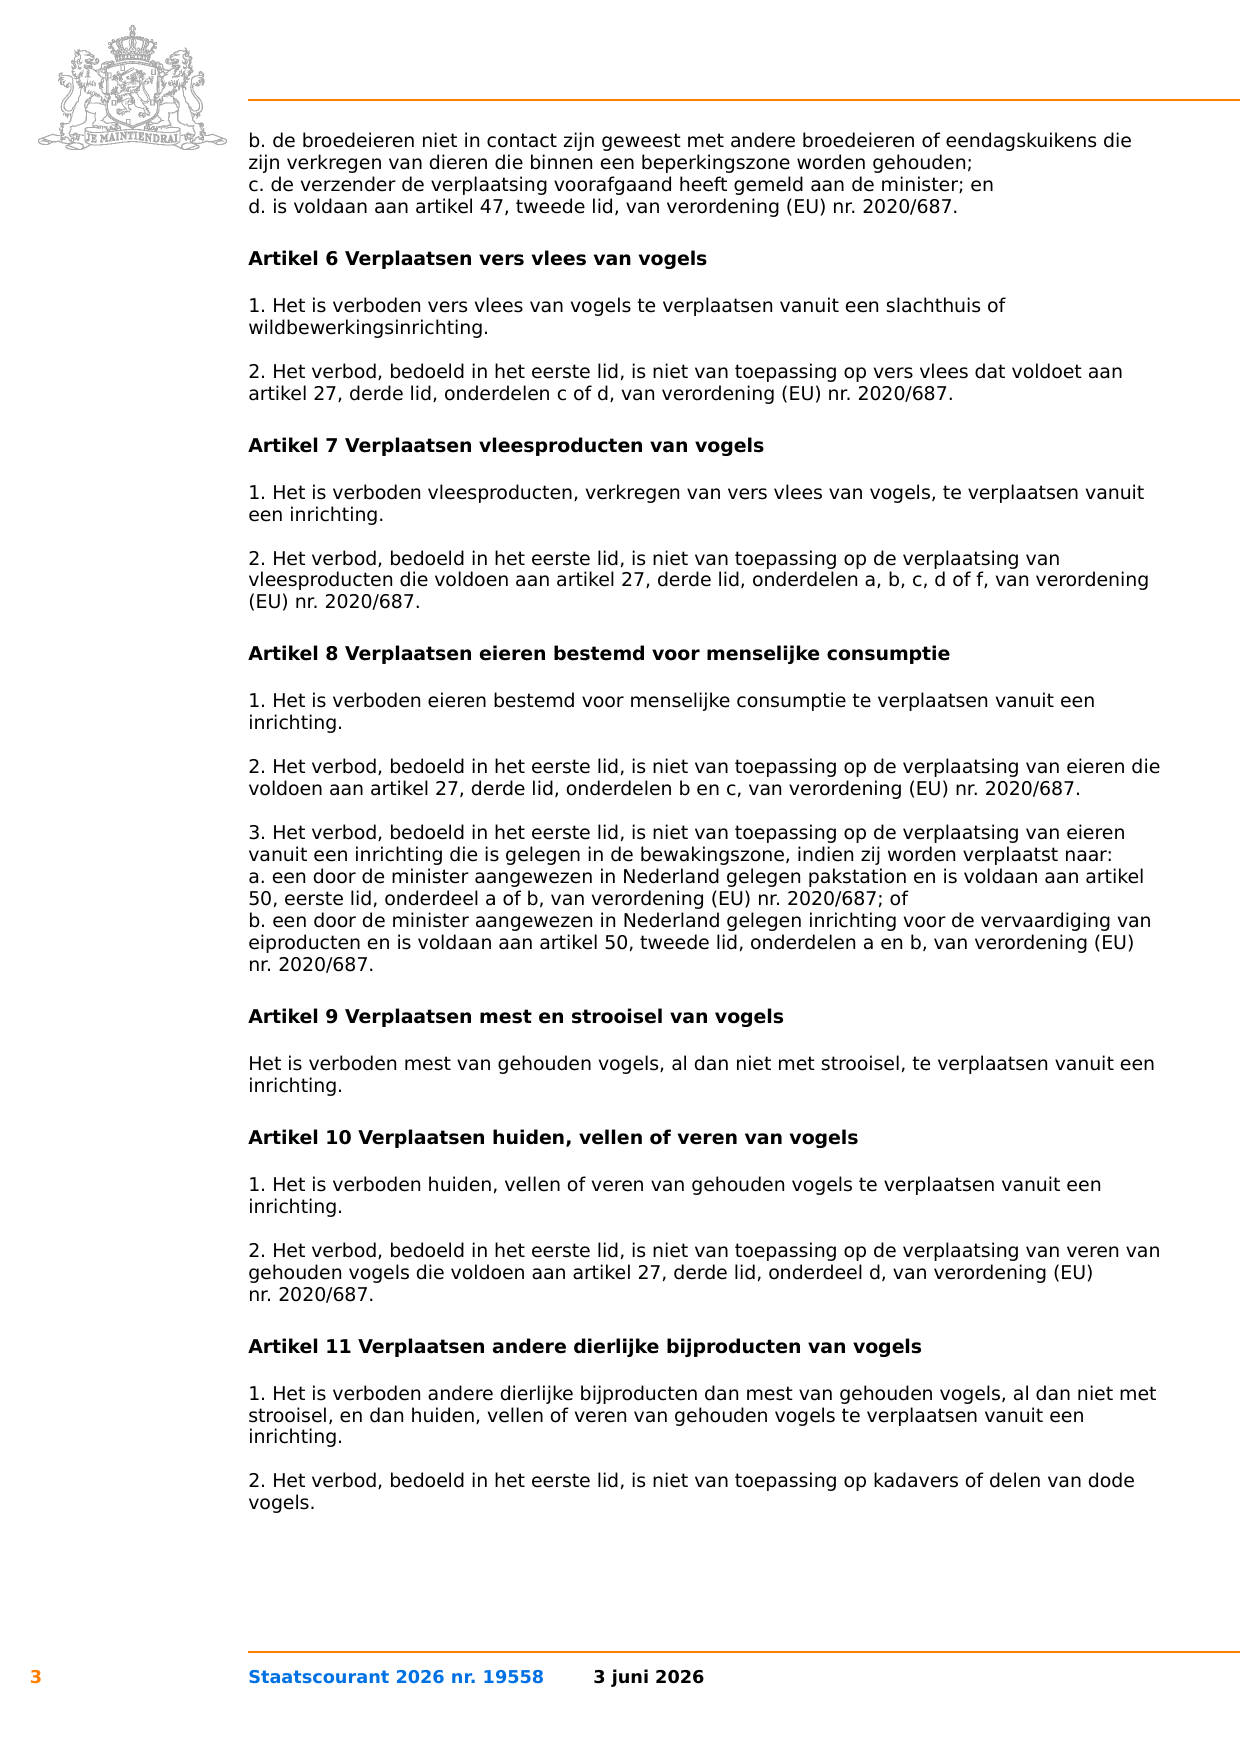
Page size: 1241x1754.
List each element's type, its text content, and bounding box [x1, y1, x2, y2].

text Het is verboden mest van gehouden vogels, al dan niet met strooisel, te verplaatsen vanuit een inrichting. [248, 1053, 1163, 1097]
text 1. Het is verboden vers vlees van vogels te verplaatsen vanuit een slachthuis of wildbewerkingsinrichting. [248, 295, 1163, 339]
text 2. Het verbod, bedoeld in het eerste lid, is niet van toepassing op de verplaatsing van vleesproducten die voldoen aan artikel 27, derde lid, onderdelen a, b, c, d of f, van verordening (EU) nr. 2020/687. [248, 547, 1163, 613]
text 2. Het verbod, bedoeld in het eerste lid, is niet van toepassing op vers vlees dat voldoet aan artikel 27, derde lid, onderdelen c of d, van verordening (EU) nr. 2020/687. [248, 361, 1163, 404]
text 2. Het verbod, bedoeld in het eerste lid, is niet van toepassing op de verplaatsing van eieren die voldoen aan artikel 27, derde lid, onderdelen b en c, van verordening (EU) nr. 2020/687. [248, 756, 1163, 800]
subtitle Artikel 6 Verplaatsen vers vlees van vogels [248, 248, 1163, 270]
text c. de verzender de verplaatsing voorafgaand heeft gemeld aan de minister; en [248, 174, 1163, 196]
subtitle Artikel 7 Verplaatsen vleesproducten van vogels [248, 434, 1163, 457]
text 1. Het is verboden vleesproducten, verkregen van vers vlees van vogels, te verplaatsen vanuit een inrichting. [248, 482, 1163, 526]
text b. een door de minister aangewezen in Nederland gelegen inrichting voor de vervaardiging van eiproducten en is voldaan aan artikel 50, tweede lid, onderdelen a en b, van verordening (EU) nr. 2020/687. [248, 910, 1163, 976]
text 3. Het verbod, bedoeld in het eerste lid, is niet van toepassing op de verplaatsing van eieren vanuit een inrichting die is gelegen in de bewakingszone, indien zij worden verplaatst naar: [248, 822, 1163, 866]
text 1. Het is verboden andere dierlijke bijproducten dan mest van gehouden vogels, al dan niet met strooisel, en dan huiden, vellen of veren van gehouden vogels te verplaatsen vanuit een inrichting. [248, 1382, 1163, 1448]
subtitle Artikel 11 Verplaatsen andere dierlijke bijproducten van vogels [248, 1336, 1163, 1357]
text 1. Het is verboden huiden, vellen of veren van gehouden vogels te verplaatsen vanuit een inrichting. [248, 1174, 1163, 1218]
subtitle Artikel 9 Verplaatsen mest en strooisel van vogels [248, 1006, 1163, 1028]
text a. een door de minister aangewezen in Nederland gelegen pakstation en is voldaan aan artikel 50, eerste lid, onderdeel a of b, van verordening (EU) nr. 2020/687; of [248, 866, 1163, 910]
text 2. Het verbod, bedoeld in het eerste lid, is niet van toepassing op kadavers of delen van dode vogels. [248, 1470, 1163, 1514]
text 1. Het is verboden eieren bestemd voor menselijke consumptie te verplaatsen vanuit een inrichting. [248, 690, 1163, 734]
text b. de broedeieren niet in contact zijn geweest met andere broedeieren of eendagskuikens die zijn verkregen van dieren die binnen een beperkingszone worden gehouden; [248, 130, 1163, 174]
text d. is voldaan aan artikel 47, tweede lid, van verordening (EU) nr. 2020/687. [248, 196, 1163, 218]
picture [38, 25, 227, 150]
text 2. Het verbod, bedoeld in het eerste lid, is niet van toepassing op de verplaatsing van veren van gehouden vogels die voldoen aan artikel 27, derde lid, onderdeel d, van verordening (EU) nr. 2020/687. [248, 1239, 1163, 1306]
subtitle Artikel 8 Verplaatsen eieren bestemd voor menselijke consumptie [248, 643, 1163, 665]
subtitle Artikel 10 Verplaatsen huiden, vellen of veren van vogels [248, 1127, 1163, 1149]
